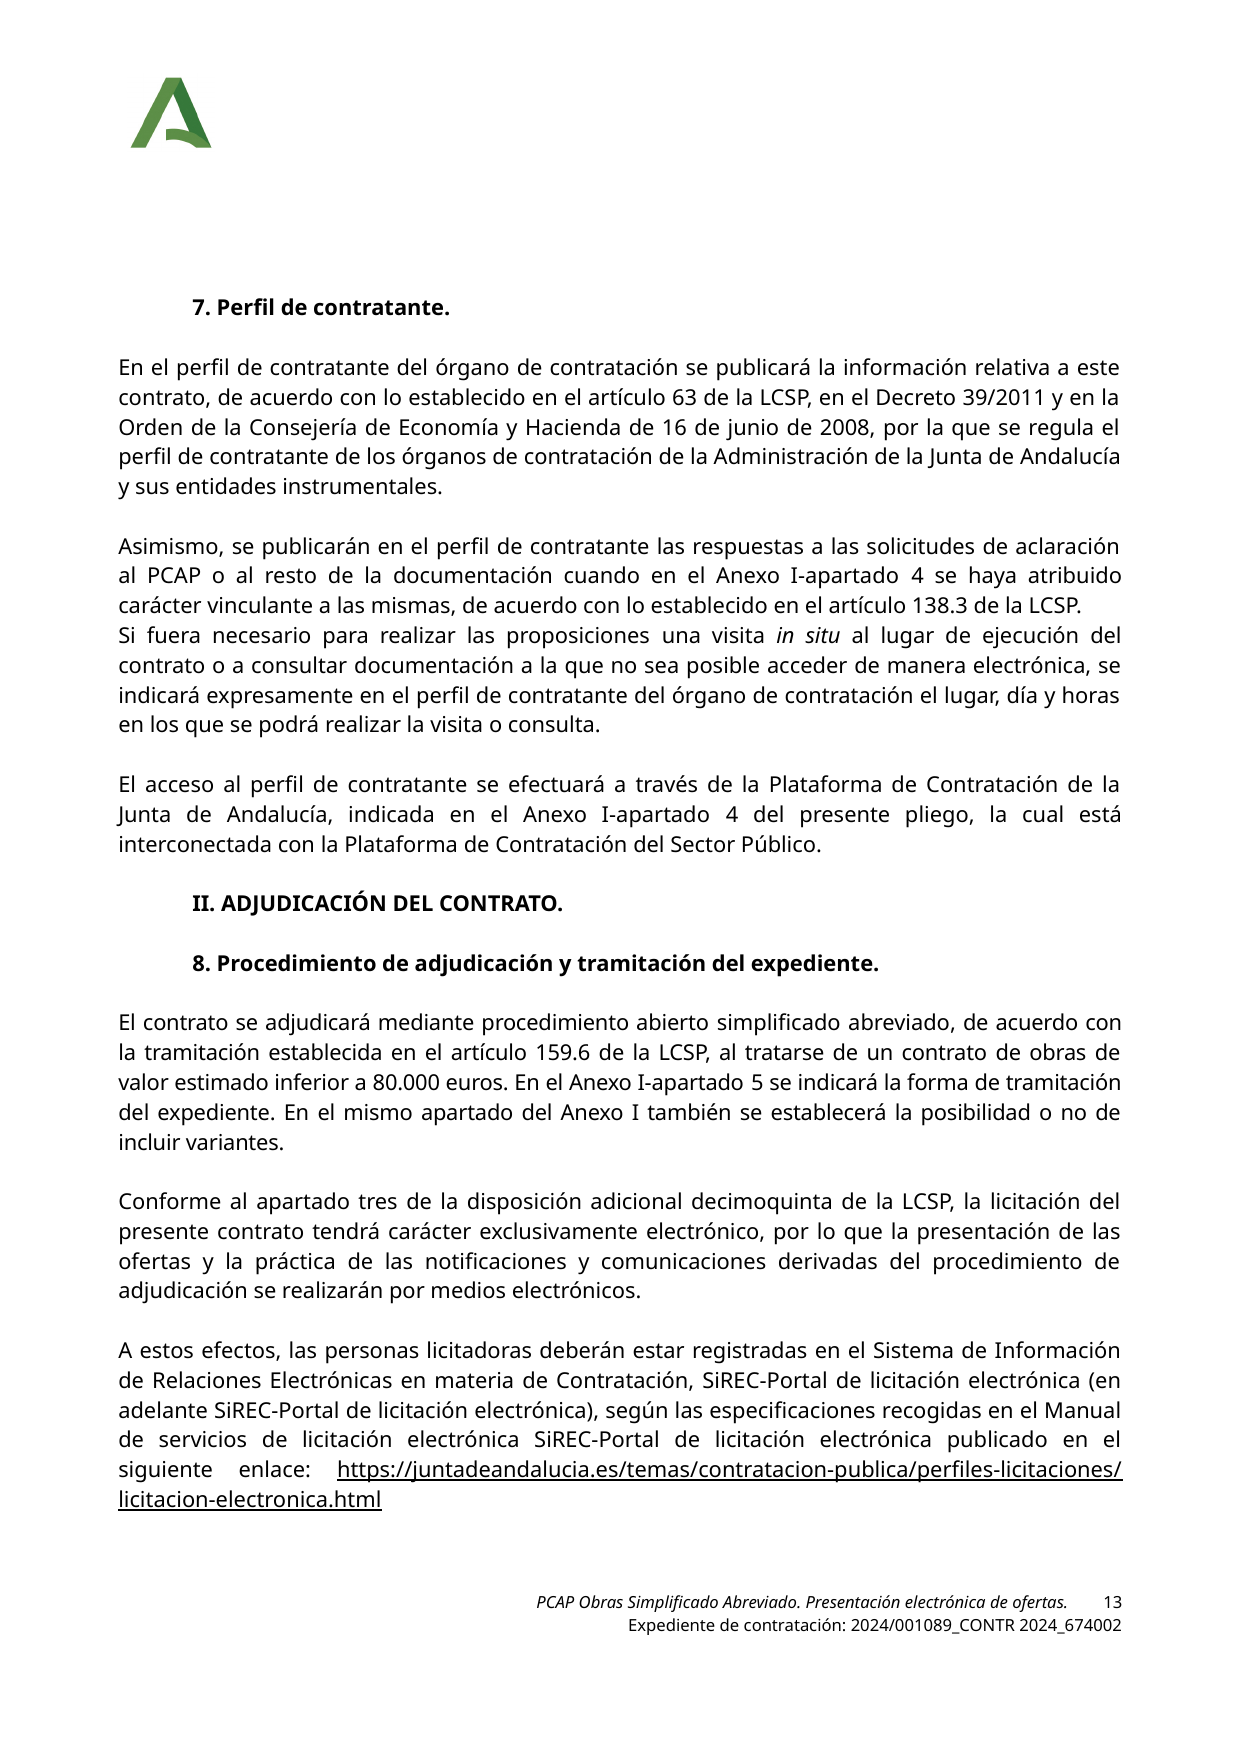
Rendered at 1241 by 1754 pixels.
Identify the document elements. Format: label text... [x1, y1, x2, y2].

text El acceso al perfil de contratante se efectuará a través de la Plataforma de Contratación de la Junta de Andalucía, indicada en el Anexo I-apartado 4 del presente pliego, la cual está interconectada con la Plataforma de Contratación del Sector Público. [118, 769, 1122, 858]
text El contrato se adjudicará mediante procedimiento abierto simplificado abreviado, de acuerdo con la tramitación establecida en el artículo 159.6 de la LCSP, al tratarse de un contrato de obras de valor estimado inferior a 80.000 euros. En el Anexo I-apartado 5 se indicará la forma de tramitación del expediente. En el mismo apartado del Anexo I también se establecerá la posibilidad o no de incluir variantes. [118, 1007, 1122, 1156]
text Si fuera necesario para realizar las proposiciones una visita in situ al lugar de ejecución del contrato o a consultar documentación a la que no sea posible acceder de manera electrónica, se indicará expresamente en el perfil de contratante del órgano de contratación el lugar, día y horas en los que se podrá realizar la visita o consulta. [118, 620, 1122, 739]
subtitle 8. Procedimiento de adjudicación y tramitación del expediente. [118, 948, 1122, 977]
text Conforme al apartado tres de la disposición adicional decimoquinta de la LCSP, la licitación del presente contrato tendrá carácter exclusivamente electrónico, por lo que la presentación de las ofertas y la práctica de las notificaciones y comunicaciones derivadas del procedimiento de adjudicación se realizarán por medios electrónicos. [118, 1186, 1122, 1305]
text En el perfil de contratante del órgano de contratación se publicará la información relativa a este contrato, de acuerdo con lo establecido en el artículo 63 de la LCSP, en el Decreto 39/2011 y en la Orden de la Consejería de Economía y Hacienda de 16 de junio de 2008, por la que se regula el perfil de contratante de los órganos de contratación de la Administración de la Junta de Andalucía y sus entidades instrumentales. [118, 352, 1122, 501]
text A estos efectos, las personas licitadoras deberán estar registradas en el Sistema de Información de Relaciones Electrónicas en materia de Contratación, SiREC-Portal de licitación electrónica (en adelante SiREC-Portal de licitación electrónica), según las especificaciones recogidas en el Manual de servicios de licitación electrónica SiREC-Portal de licitación electrónica publicado en el siguiente enlace: https://juntadeandalucia.es/temas/contratacion-publica/perfiles-licitaciones/licitacion-electronica.html [118, 1335, 1122, 1514]
subtitle 7. Perfil de contratante. [118, 292, 1122, 322]
text Asimismo, se publicarán en el perfil de contratante las respuestas a las solicitudes de aclaración al PCAP o al resto de la documentación cuando en el Anexo I-apartado 4 se haya atribuido carácter vinculante a las mismas, de acuerdo con lo establecido en el artículo 138.3 de la LCSP. [118, 531, 1122, 620]
subtitle II. ADJUDICACIÓN DEL CONTRATO. [118, 888, 1122, 918]
picture [127, 73, 216, 152]
